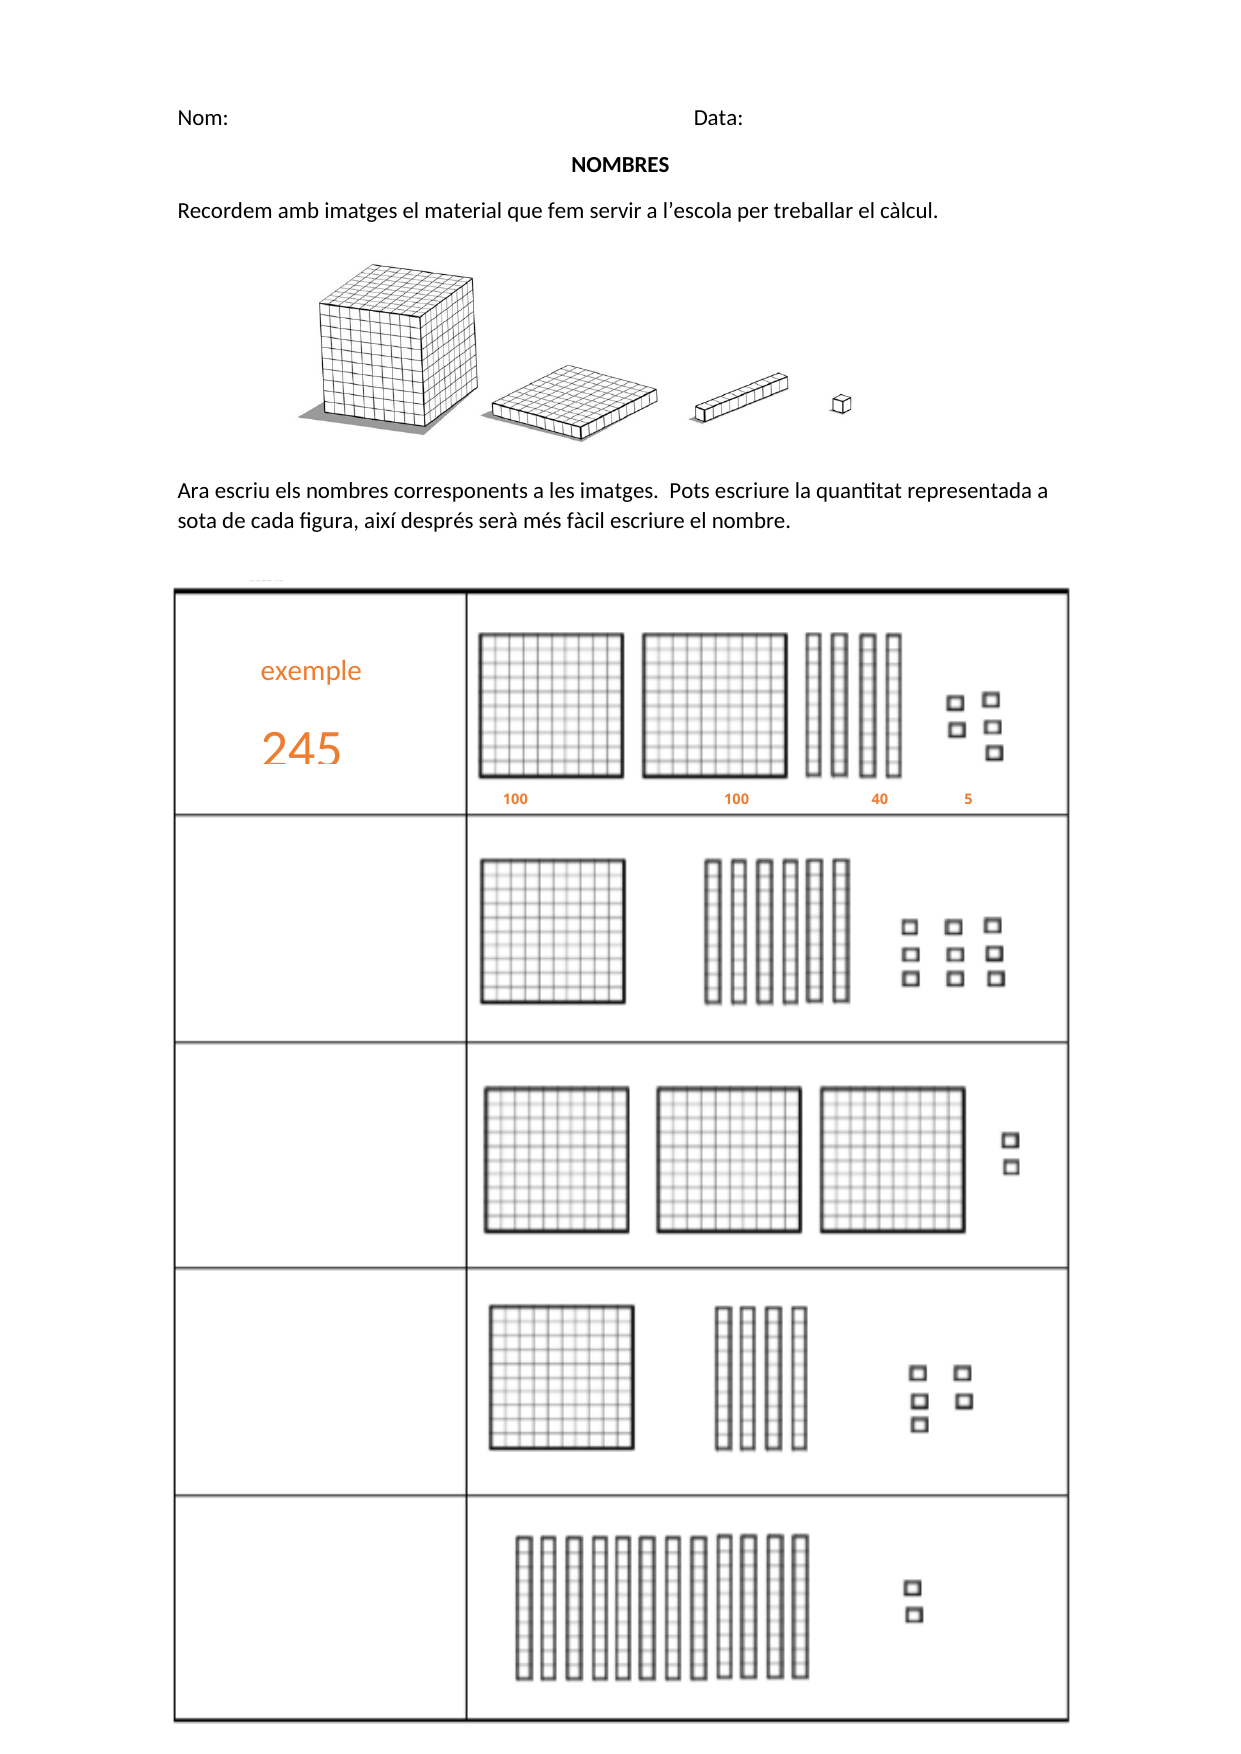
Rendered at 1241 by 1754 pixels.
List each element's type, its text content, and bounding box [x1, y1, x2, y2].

text 100 100 40 5 [503, 789, 1021, 804]
text exemple [224, 627, 426, 693]
text NOMBRES [177, 150, 1063, 178]
text Ara escriu els nombres corresponents a les imatges. Pots escriure la quantitat representada a sota de cada figura, així després serà més fàcil escriure el nombre. [177, 476, 1063, 534]
text 245 [224, 715, 426, 763]
text Nom: Data: [177, 103, 1063, 131]
text Recordem amb imatges el material que fem servir a l’escola per treballar el càlcul. [177, 197, 1063, 224]
